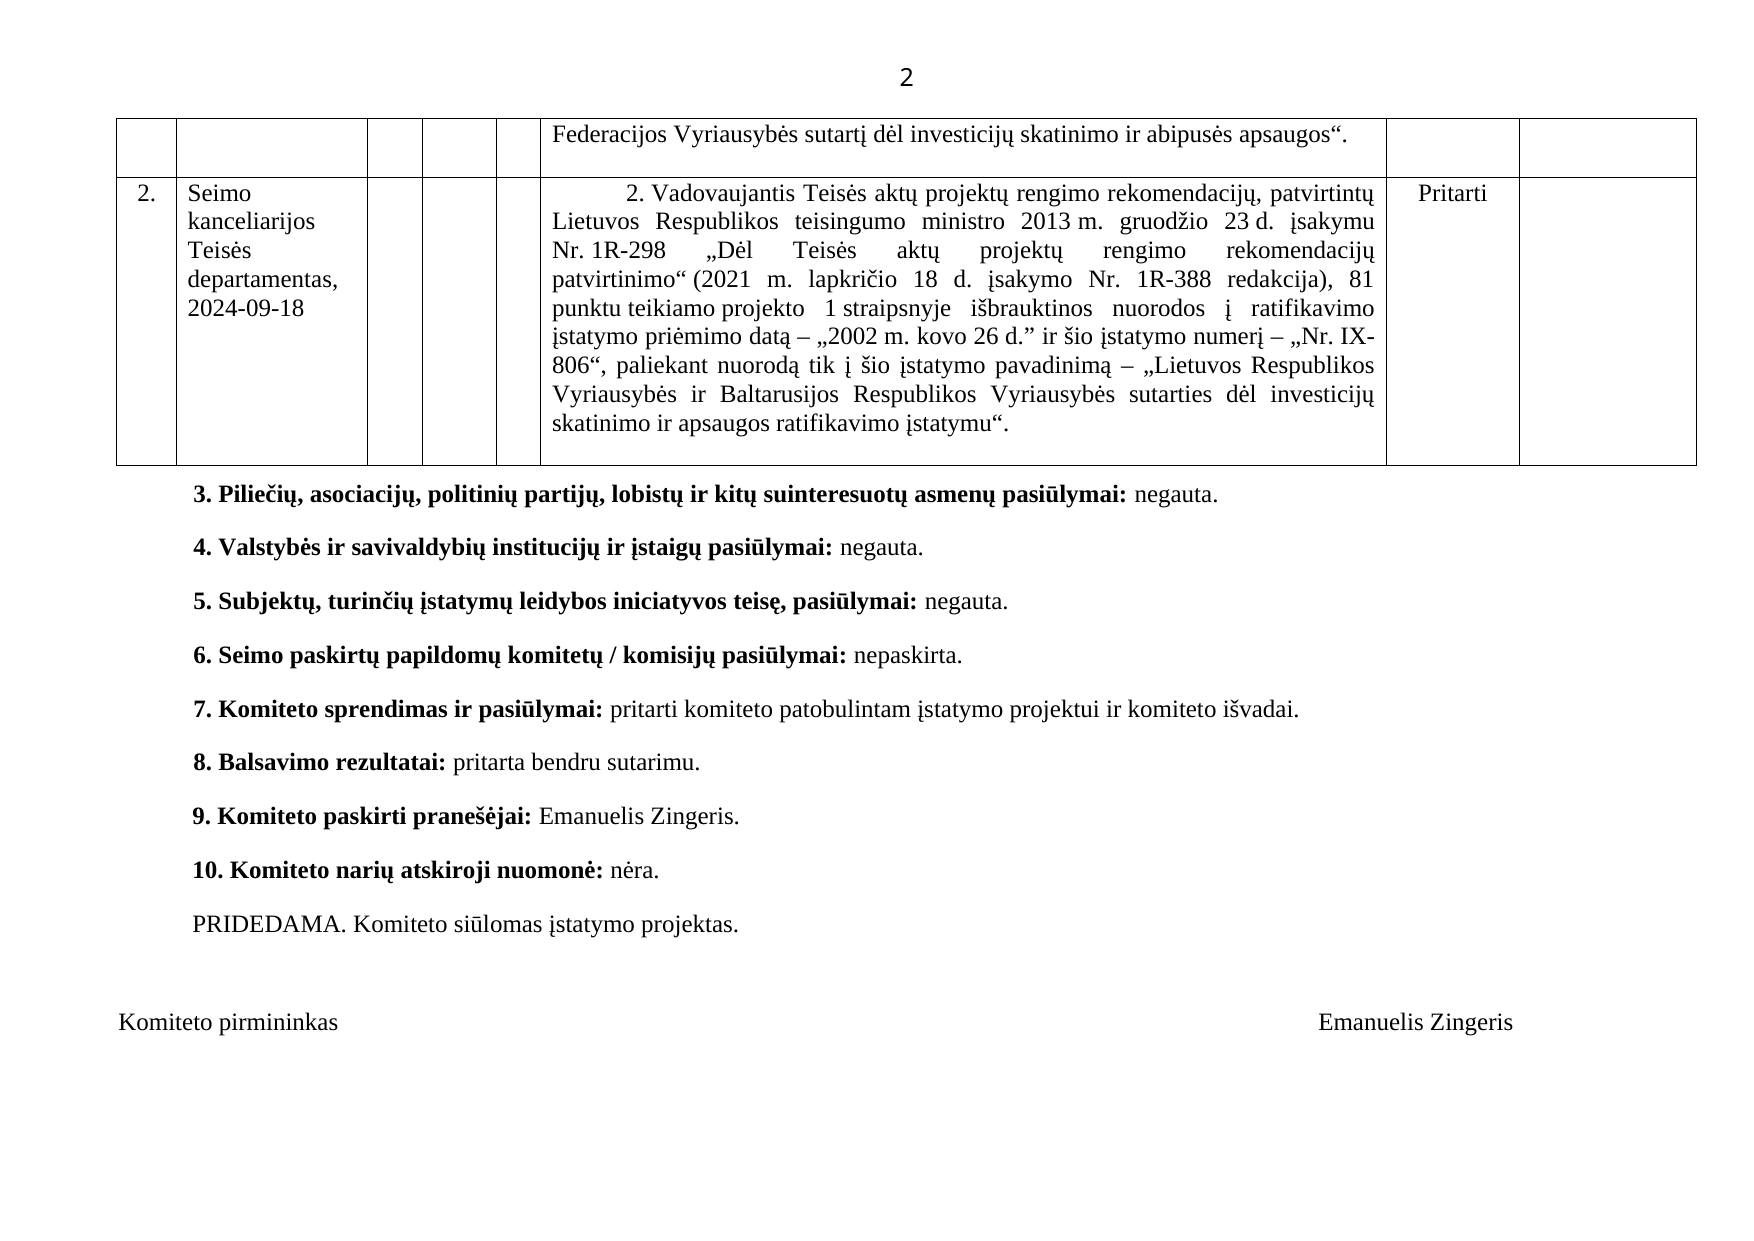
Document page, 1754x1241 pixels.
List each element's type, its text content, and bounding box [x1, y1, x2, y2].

subtitle 8. Balsavimo rezultatai: pritarta bendru sutarimu. [118, 747, 1695, 776]
table_cell 2. [117, 178, 176, 465]
table_cell Federacijos Vyriausybės sutartį dėl investicijų skatinimo ir abipusės apsaugos“. [541, 119, 1386, 177]
table_cell [1520, 119, 1696, 177]
table_cell [423, 178, 496, 465]
table_cell [177, 119, 367, 177]
table_cell [497, 119, 540, 177]
table_cell [368, 178, 422, 465]
subtitle 4. Valstybės ir savivaldybių institucijų ir įstaigų pasiūlymai: negauta. [118, 532, 1695, 561]
table_cell [368, 119, 422, 177]
table_cell Seimo kanceliarijos Teisės departamentas, 2024-09-18 [177, 178, 367, 465]
table_cell [497, 178, 540, 465]
table_cell Pritarti [1387, 178, 1519, 465]
table_cell [423, 119, 496, 177]
subtitle 3. Piliečių, asociacijų, politinių partijų, lobistų ir kitų suinteresuotų asmenų pasiūlymai: negauta. [118, 479, 1695, 507]
table_cell 2. Vadovaujantis Teisės aktų projektų rengimo rekomendacijų, patvirtintų Lietuvos Respublikos teisingumo ministro 2013 m. gruodžio 23 d. įsakymu Nr. 1R-298 „Dėl Teisės aktų projektų rengimo rekomendacijų patvirtinimo“ (2021 m. lapkričio 18 d. įsakymo Nr. 1R-388 redakcija), 81 punktu teikiamo projekto 1 straipsnyje išbrauktinos nuorodos į ratifikavimo įstatymo priėmimo datą – „2002 m. kovo 26 d.” ir šio įstatymo numerį – „Nr. IX-806“, paliekant nuorodą tik į šio įstatymo pavadinimą – „Lietuvos Respublikos Vyriausybės ir Baltarusijos Respublikos Vyriausybės sutarties dėl investicijų skatinimo ir apsaugos ratifikavimo įstatymu“. [541, 178, 1386, 465]
subtitle 6. Seimo paskirtų papildomų komitetų / komisijų pasiūlymai: nepaskirta. [118, 640, 1695, 669]
table_cell [1520, 178, 1696, 465]
subtitle 5. Subjektų, turinčių įstatymų leidybos iniciatyvos teisę, pasiūlymai: negauta. [118, 586, 1695, 615]
table_cell [1387, 119, 1519, 177]
text 10. Komiteto narių atskiroji nuomonė: nėra. [118, 855, 1695, 884]
text Komiteto pirmininkas Emanuelis Zingeris [118, 1007, 1695, 1036]
table_cell [117, 119, 176, 177]
text 9. Komiteto paskirti pranešėjai: Emanuelis Zingeris. [118, 801, 1695, 830]
text PRIDEDAMA. Komiteto siūlomas įstatymo projektas. [118, 909, 1695, 937]
subtitle 7. Komiteto sprendimas ir pasiūlymai: pritarti komiteto patobulintam įstatymo projektui ir komiteto išvadai. [118, 694, 1695, 722]
